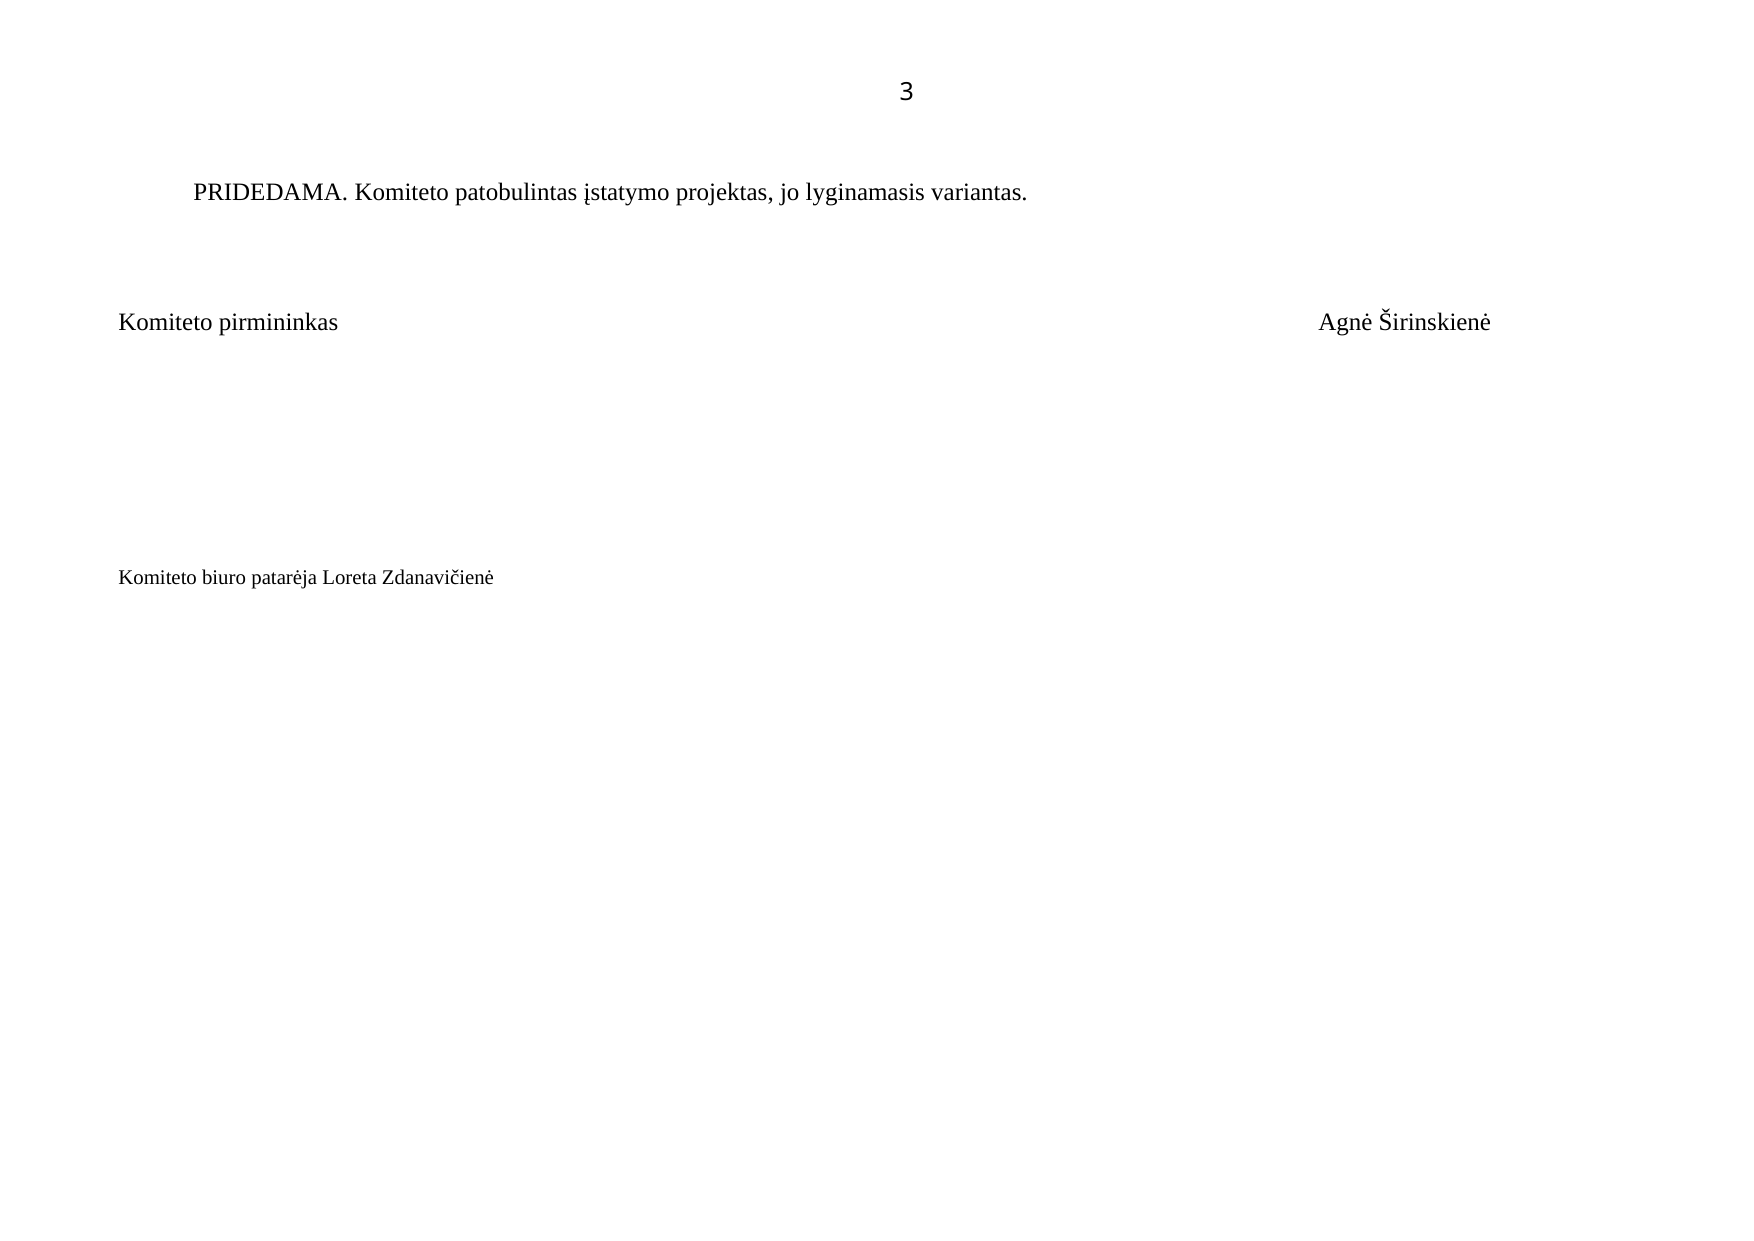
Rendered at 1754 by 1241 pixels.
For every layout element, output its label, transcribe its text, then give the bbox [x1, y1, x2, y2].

text Komiteto pirmininkas (Parašas) Agnė Širinskienė [118, 307, 1695, 335]
text PRIDEDAMA. Komiteto patobulintas įstatymo projektas, jo lyginamasis variantas. [118, 177, 1695, 206]
text Komiteto biuro patarėja Loreta Zdanavičienė [118, 565, 1695, 589]
